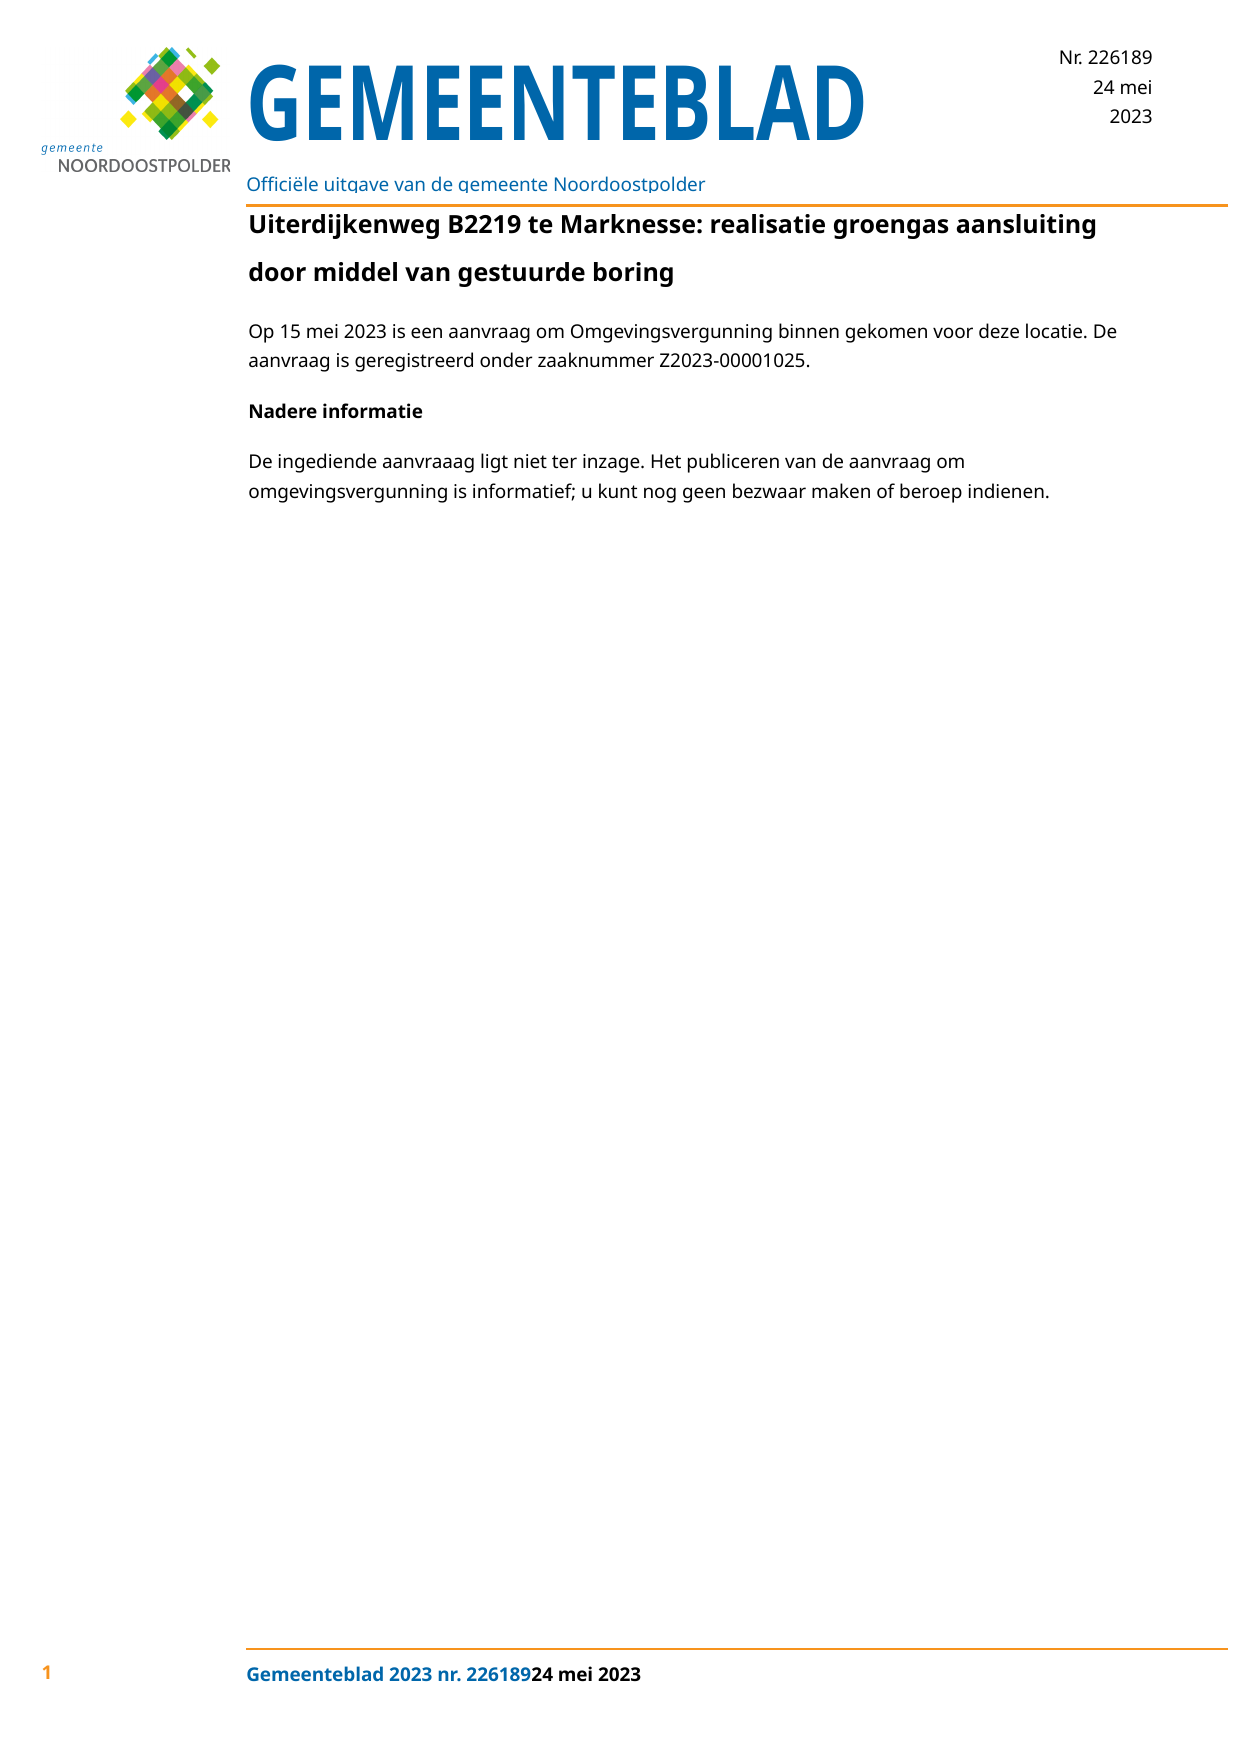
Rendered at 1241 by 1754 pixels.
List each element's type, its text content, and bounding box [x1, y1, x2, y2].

picture [41, 47, 231, 172]
text Op 15 mei 2023 is een aanvraag om Omgevingsvergunning binnen gekomen voor deze locatie. De aanvraag is geregistreerd onder zaaknummer Z2023-00001025. [248, 318, 1152, 373]
text Uiterdijkenweg B2219 te Marknesse: realisatie groengas aansluiting door middel van gestuurde boring [248, 207, 1152, 288]
text De ingediende aanvraaag ligt niet ter inzage. Het publiceren van de aanvraag om omgevingsvergunning is informatief; u kunt nog geen bezwaar maken of beroep indienen. [248, 448, 1152, 504]
text Nadere informatie [248, 398, 1152, 424]
